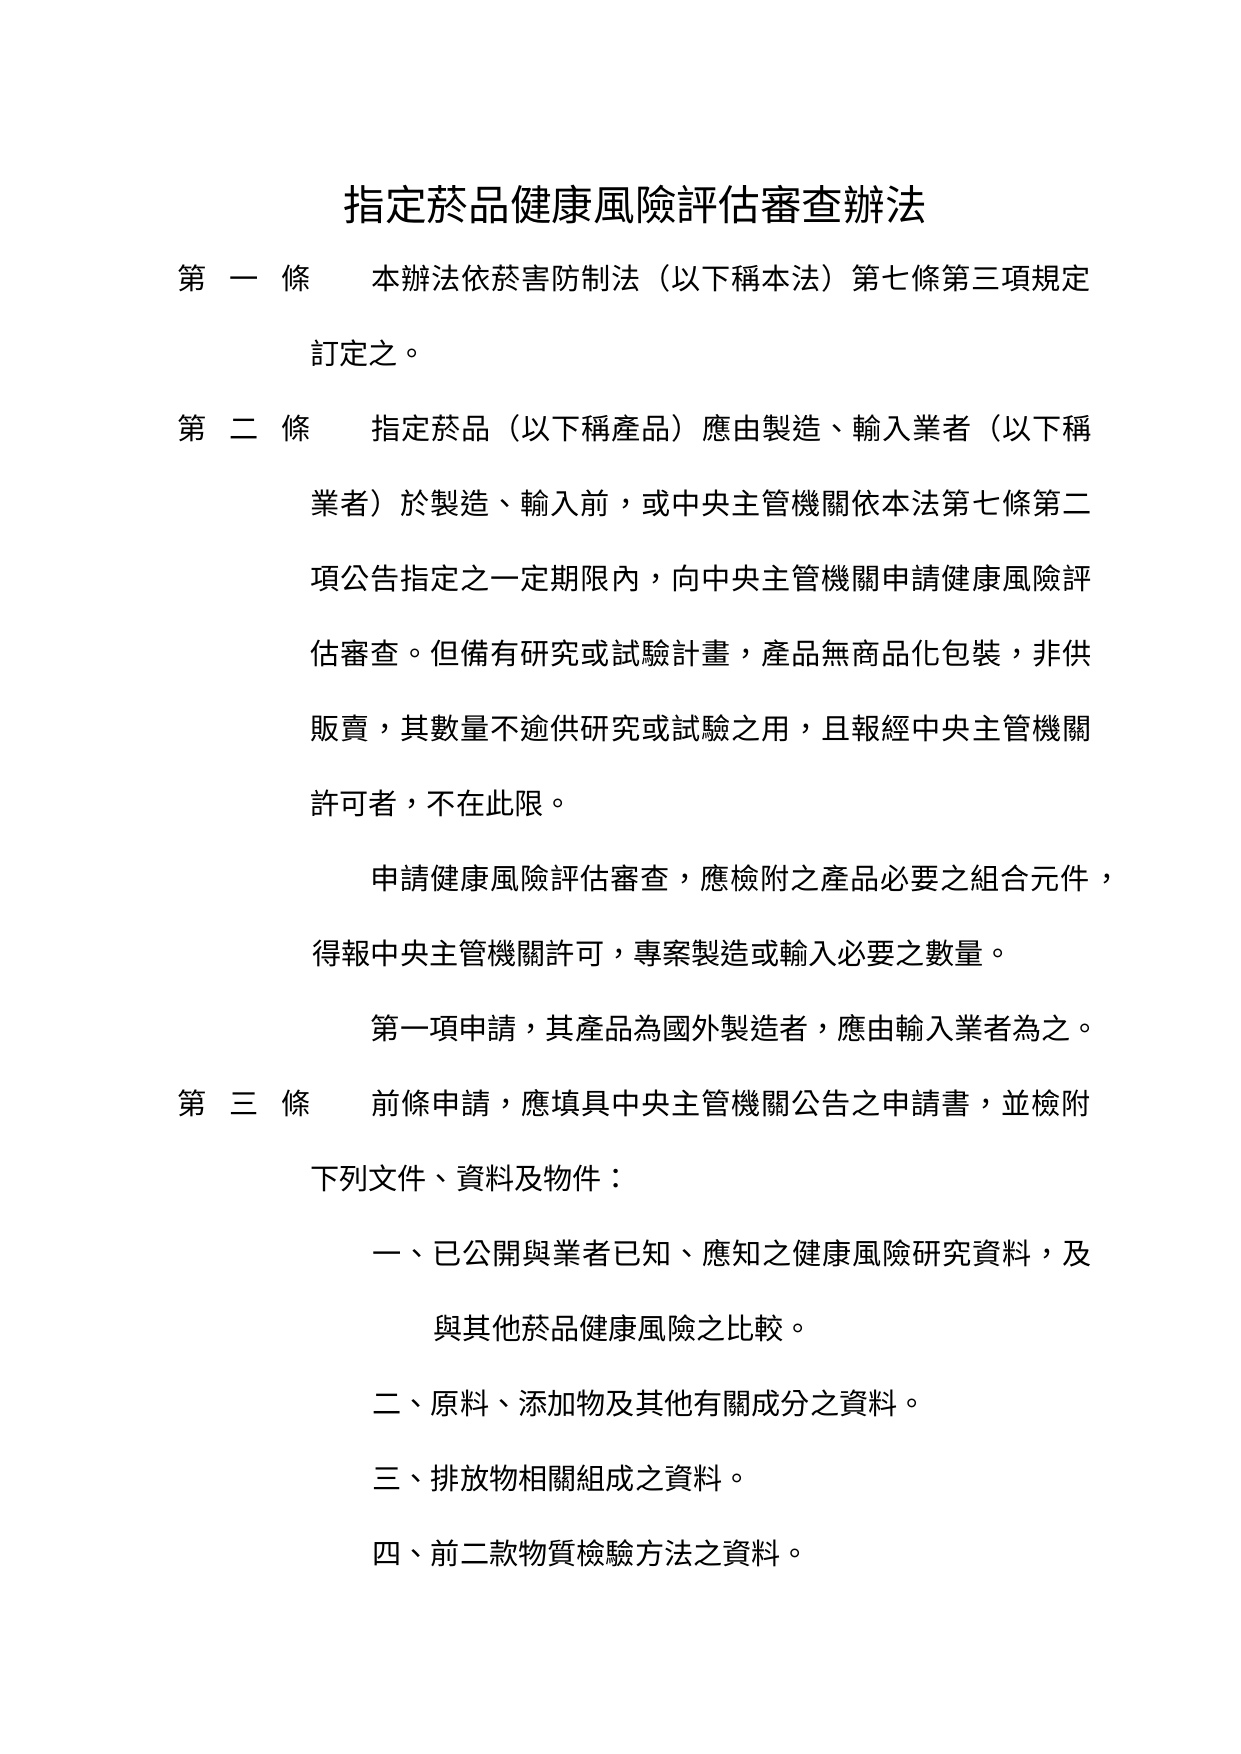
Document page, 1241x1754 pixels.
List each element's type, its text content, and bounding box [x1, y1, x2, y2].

text 二、原料、添加物及其他有關成分之資料。 [372, 1364, 1092, 1439]
text 第一項申請，其產品為國外製造者，應由輸入業者為之。 [312, 989, 1092, 1064]
text 四、前二款物質檢驗方法之資料。 [372, 1514, 1092, 1589]
text 三、排放物相關組成之資料。 [372, 1439, 1092, 1514]
text 第一條 本辦法依菸害防制法（以下稱本法）第七條第三項規定訂定之。 [177, 239, 1092, 389]
text 申請健康風險評估審查，應檢附之產品必要之組合元件，得報中央主管機關許可，專案製造或輸入必要之數量。 [312, 839, 1092, 989]
text 指定菸品健康風險評估審查辦法 [177, 164, 1092, 239]
text 一、已公開與業者已知、應知之健康風險研究資料，及與其他菸品健康風險之比較。 [372, 1214, 1092, 1364]
text 第二條 指定菸品（以下稱產品）應由製造、輸入業者（以下稱業者）於製造、輸入前，或中央主管機關依本法第七條第二項公告指定之一定期限內，向中央主管機關申請健康風險評估審查。但備有研究或試驗計畫，產品無商品化包裝，非供販賣，其數量不逾供研究或試驗之用，且報經中央主管機關許可者，不在此限。 [177, 389, 1092, 839]
text 第三條 前條申請，應填具中央主管機關公告之申請書，並檢附下列文件、資料及物件： [177, 1064, 1092, 1214]
